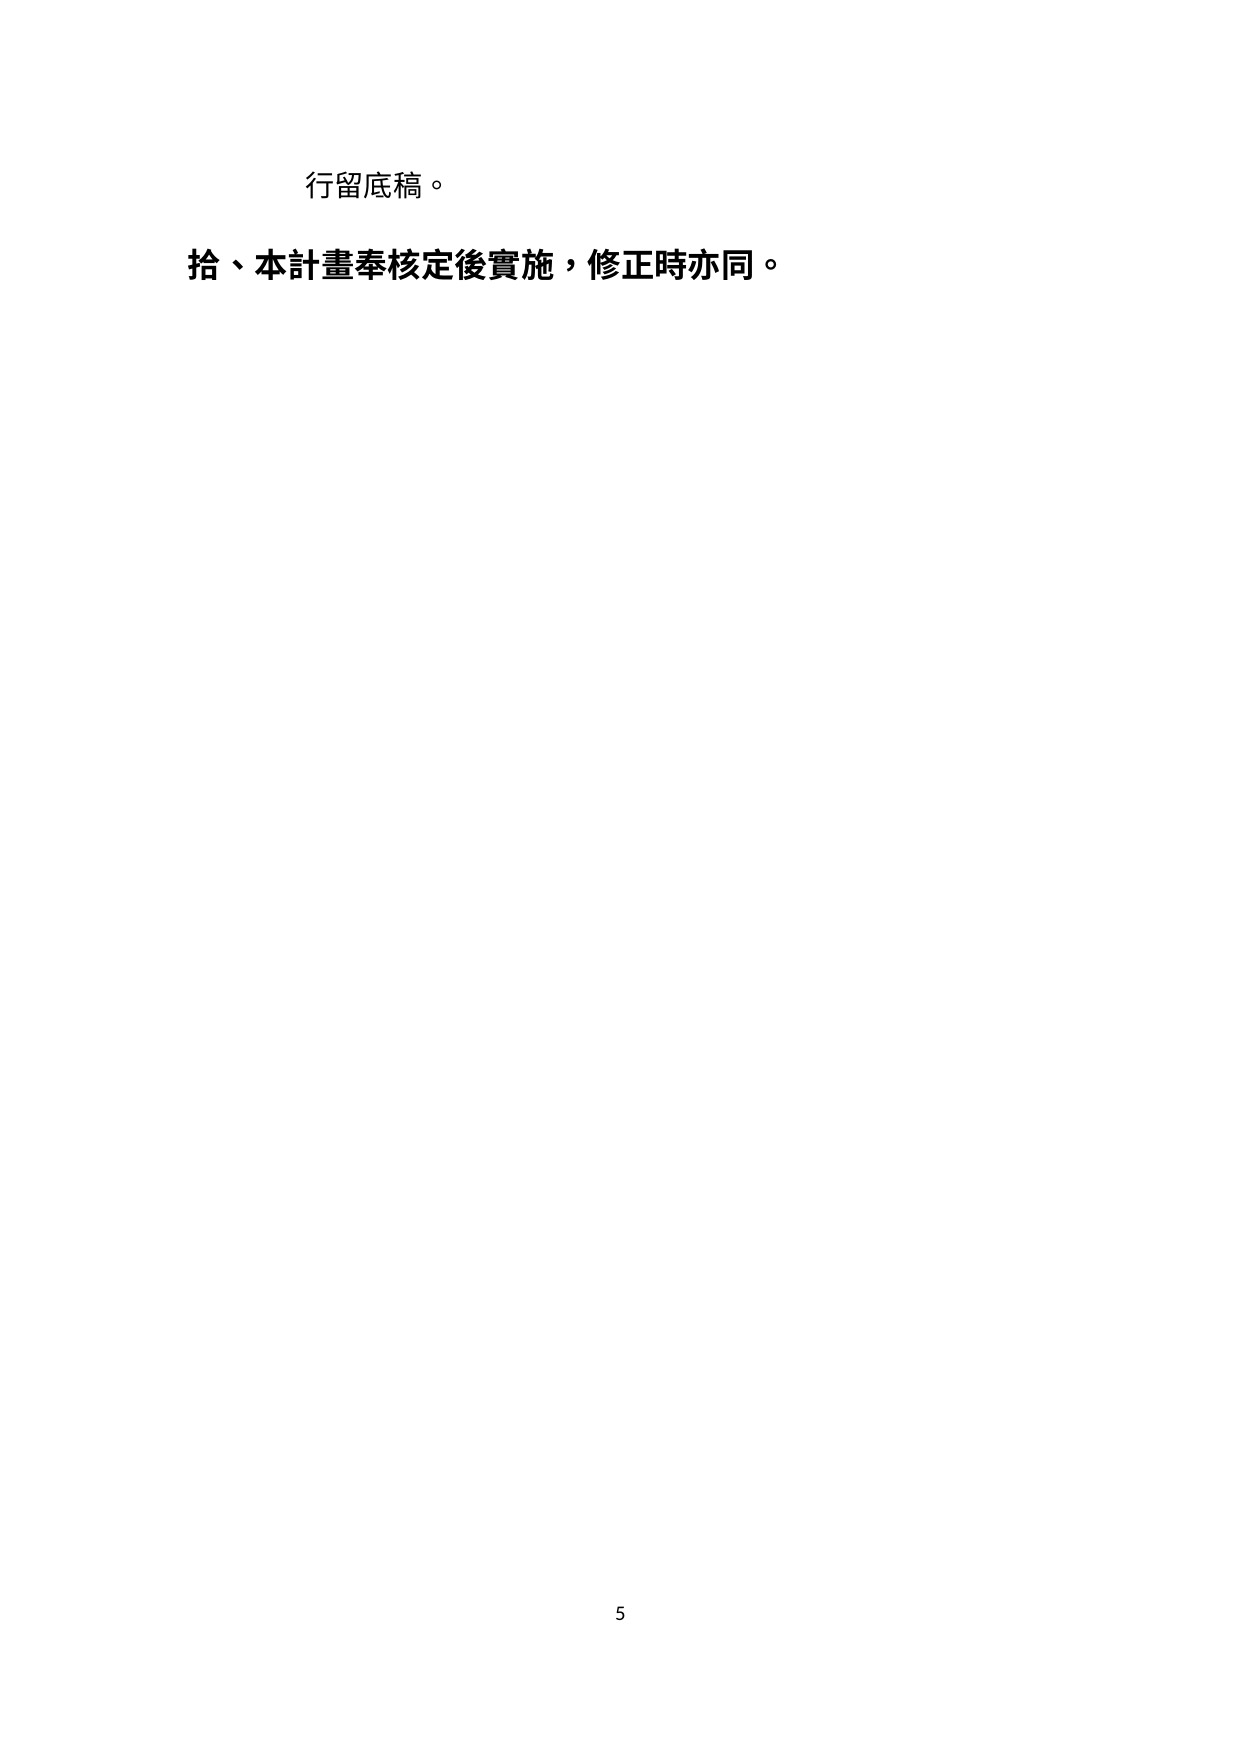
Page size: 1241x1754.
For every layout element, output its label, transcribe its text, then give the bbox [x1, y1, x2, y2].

text 行留底稿。 [246, 162, 1053, 205]
text 拾、本計畫奉核定後實施，修正時亦同。 [187, 226, 1053, 301]
